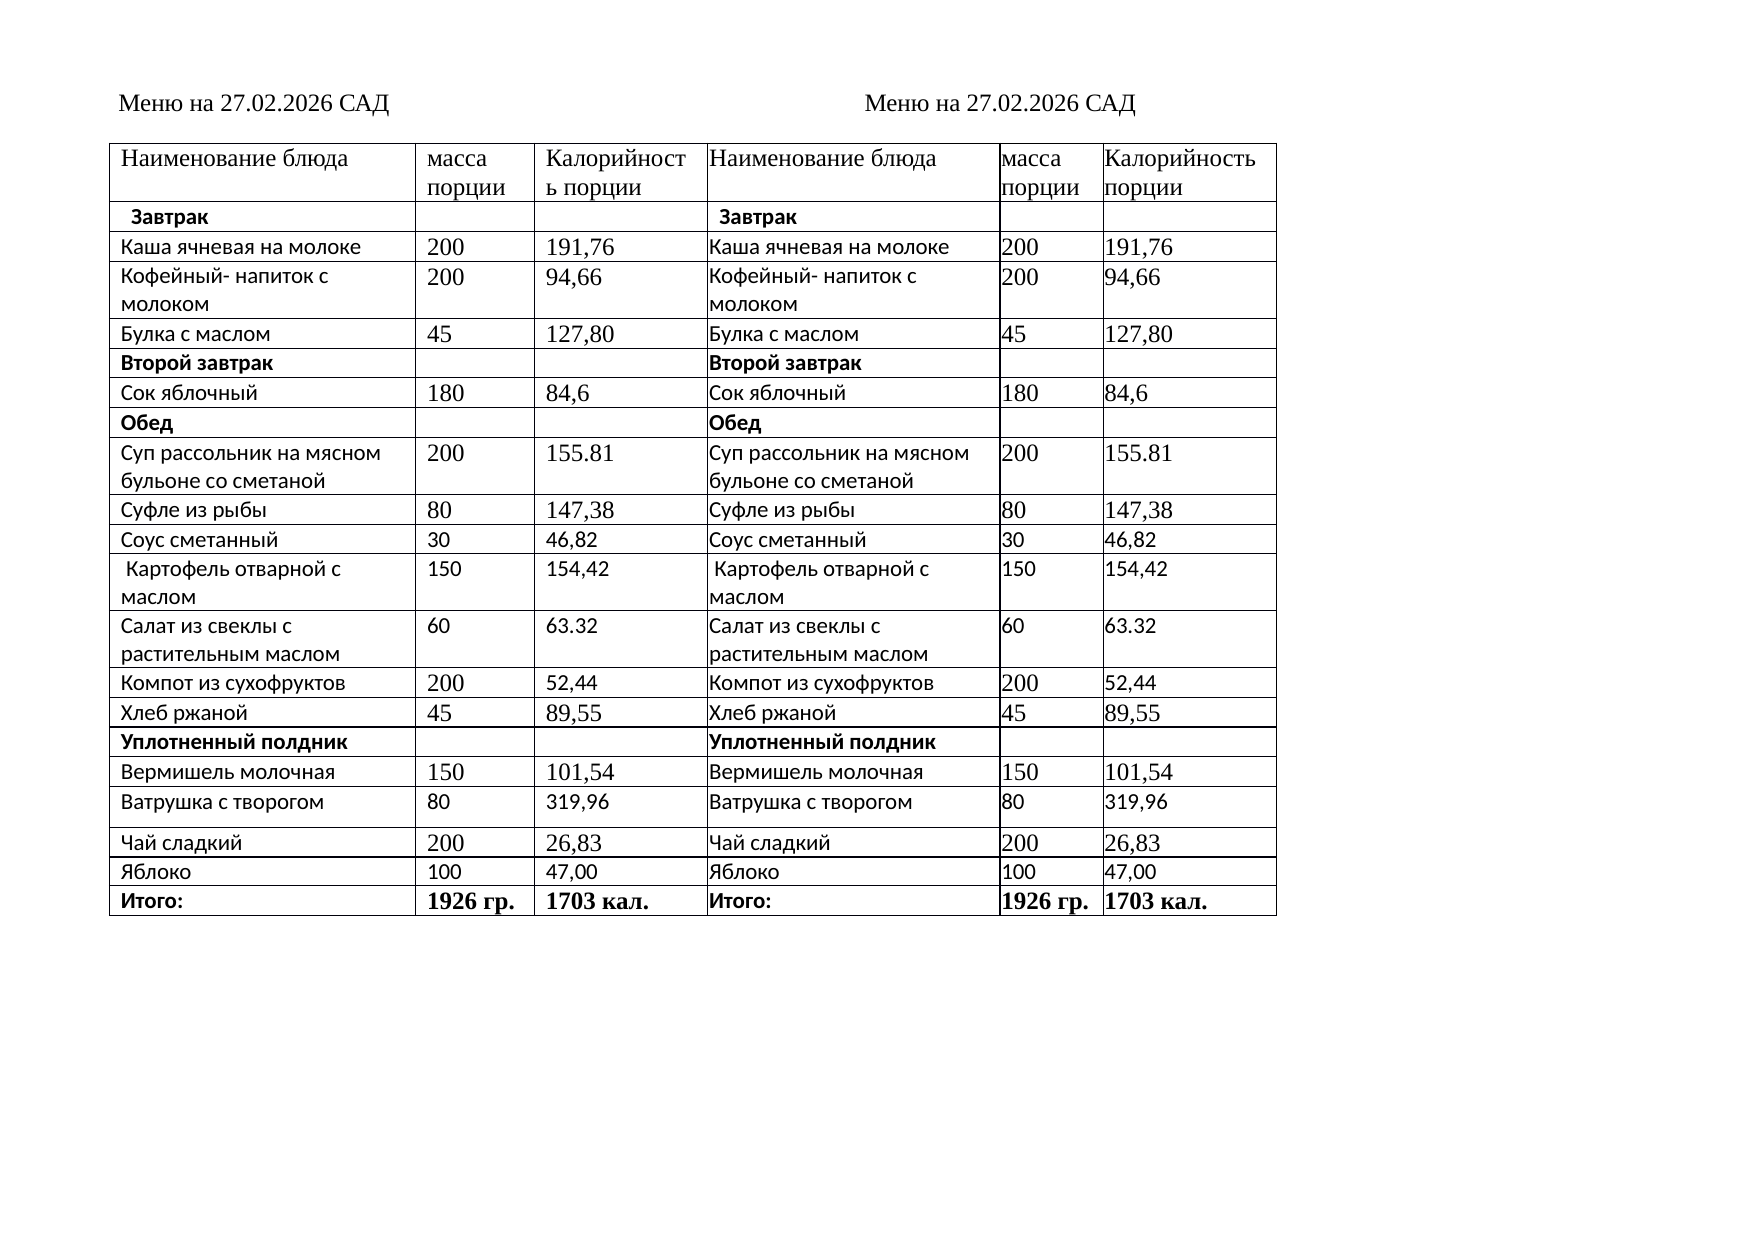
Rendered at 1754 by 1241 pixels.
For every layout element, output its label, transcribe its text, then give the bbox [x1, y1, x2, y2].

table_cell 80 [416, 495, 534, 524]
table_cell 155.81 [535, 438, 707, 494]
table_cell [535, 728, 707, 756]
table_cell Сок яблочный [708, 378, 999, 407]
table_cell 154,42 [535, 554, 707, 610]
table_cell 1926 гр. [1001, 886, 1103, 915]
table_cell Кофейный- напиток с молоком [708, 262, 999, 318]
table_cell 191,76 [1104, 232, 1276, 261]
table_cell 1703 кал. [535, 886, 707, 915]
table_cell Чай сладкий [110, 828, 415, 856]
table_cell Яблоко [708, 858, 999, 885]
table_cell 80 [416, 787, 534, 827]
table_cell Обед [110, 408, 415, 437]
table_cell 60 [416, 611, 534, 667]
table_cell [1104, 728, 1276, 756]
table_cell 63.32 [1104, 611, 1276, 667]
table_cell 26,83 [535, 828, 707, 856]
table_cell Картофель отварной с маслом [708, 554, 999, 610]
table_cell Салат из свеклы с растительным маслом [708, 611, 999, 667]
table_cell 26,83 [1104, 828, 1276, 856]
table_cell Хлеб ржаной [708, 698, 999, 726]
table_cell [1001, 349, 1103, 377]
table_cell Завтрак [708, 202, 999, 231]
table_cell 319,96 [1104, 787, 1276, 827]
table_cell 30 [416, 525, 534, 553]
table_cell 200 [416, 232, 534, 261]
table_cell Кофейный- напиток с молоком [110, 262, 415, 318]
table_cell 89,55 [1104, 698, 1276, 726]
table_cell [416, 728, 534, 756]
table_cell 127,80 [1104, 319, 1276, 347]
table_cell Яблоко [110, 858, 415, 885]
table_cell [535, 202, 707, 231]
table_cell 200 [416, 828, 534, 856]
table_cell Булка с маслом [110, 319, 415, 347]
table_cell 200 [416, 262, 534, 318]
table_cell Второй завтрак [708, 349, 999, 377]
table_cell [535, 349, 707, 377]
table_cell 200 [1001, 828, 1103, 856]
table_cell 47,00 [535, 858, 707, 885]
table_cell Суфле из рыбы [708, 495, 999, 524]
table_cell 200 [416, 438, 534, 494]
table_cell Каша ячневая на молоке [110, 232, 415, 261]
table_cell Салат из свеклы с растительным маслом [110, 611, 415, 667]
table_cell [1001, 728, 1103, 756]
table_cell [1104, 202, 1276, 231]
table_cell 84,6 [1104, 378, 1276, 407]
table_cell 1703 кал. [1104, 886, 1276, 915]
table_cell 150 [416, 757, 534, 786]
table_cell 94,66 [1104, 262, 1276, 318]
table_cell 127,80 [535, 319, 707, 347]
table_header масса порции [416, 144, 534, 201]
table_cell 191,76 [535, 232, 707, 261]
table_cell 180 [416, 378, 534, 407]
table_cell Суп рассольник на мясном бульоне со сметаной [110, 438, 415, 494]
table_cell [1001, 408, 1103, 437]
table_cell 45 [1001, 698, 1103, 726]
table_cell Уплотненный полдник [110, 728, 415, 756]
table_cell 80 [1001, 787, 1103, 827]
table_cell [1104, 349, 1276, 377]
table_cell 200 [416, 668, 534, 697]
table_cell Вермишель молочная [708, 757, 999, 786]
table_cell 147,38 [535, 495, 707, 524]
table_cell 100 [1001, 858, 1103, 885]
table_cell Итого: [708, 886, 999, 915]
table_cell 150 [1001, 554, 1103, 610]
table_cell Чай сладкий [708, 828, 999, 856]
table_cell Соус сметанный [110, 525, 415, 553]
table_cell Картофель отварной с маслом [110, 554, 415, 610]
table_cell 155.81 [1104, 438, 1276, 494]
table_cell 200 [1001, 438, 1103, 494]
table_header масса порции [1001, 144, 1103, 201]
table_header Калорийность порции [535, 144, 707, 201]
table_cell 47,00 [1104, 858, 1276, 885]
table_cell Суфле из рыбы [110, 495, 415, 524]
table_cell 150 [1001, 757, 1103, 786]
text Меню на 27.02.2026 САД Меню на 27.02.2026 САД [118, 88, 1636, 117]
table_cell Обед [708, 408, 999, 437]
table_cell Вермишель молочная [110, 757, 415, 786]
table_cell 63.32 [535, 611, 707, 667]
table_cell 319,96 [535, 787, 707, 827]
table_cell Второй завтрак [110, 349, 415, 377]
table_cell Сок яблочный [110, 378, 415, 407]
table_cell 45 [1001, 319, 1103, 347]
table_cell Каша ячневая на молоке [708, 232, 999, 261]
table_cell 89,55 [535, 698, 707, 726]
table_cell 147,38 [1104, 495, 1276, 524]
table_cell 200 [1001, 262, 1103, 318]
table_cell Суп рассольник на мясном бульоне со сметаной [708, 438, 999, 494]
table_cell 52,44 [1104, 668, 1276, 697]
table_cell 80 [1001, 495, 1103, 524]
table_cell [1001, 202, 1103, 231]
table_cell 52,44 [535, 668, 707, 697]
table_header Калорийность порции [1104, 144, 1276, 201]
table_cell Итого: [110, 886, 415, 915]
table_cell Соус сметанный [708, 525, 999, 553]
table_header Наименование блюда [708, 144, 999, 201]
table_cell 200 [1001, 668, 1103, 697]
table_header Наименование блюда [110, 144, 415, 201]
table_cell 30 [1001, 525, 1103, 553]
table_cell [416, 349, 534, 377]
table_cell 46,82 [1104, 525, 1276, 553]
table_cell Ватрушка с творогом [110, 787, 415, 827]
table_cell 200 [1001, 232, 1103, 261]
table_cell 94,66 [535, 262, 707, 318]
table_cell 1926 гр. [416, 886, 534, 915]
table_cell Компот из сухофруктов [708, 668, 999, 697]
table_cell [1104, 408, 1276, 437]
table_cell 154,42 [1104, 554, 1276, 610]
table_cell Уплотненный полдник [708, 728, 999, 756]
table_cell 100 [416, 858, 534, 885]
table_cell Булка с маслом [708, 319, 999, 347]
table_cell 46,82 [535, 525, 707, 553]
table_cell 150 [416, 554, 534, 610]
table_cell 45 [416, 698, 534, 726]
table_cell [535, 408, 707, 437]
table_cell Хлеб ржаной [110, 698, 415, 726]
table_cell Компот из сухофруктов [110, 668, 415, 697]
table_cell Завтрак [110, 202, 415, 231]
table_cell [416, 408, 534, 437]
table_cell [416, 202, 534, 231]
table_cell 101,54 [1104, 757, 1276, 786]
table_cell 60 [1001, 611, 1103, 667]
table_cell 180 [1001, 378, 1103, 407]
table_cell 101,54 [535, 757, 707, 786]
table_cell 45 [416, 319, 534, 347]
table_cell 84,6 [535, 378, 707, 407]
table_cell Ватрушка с творогом [708, 787, 999, 827]
